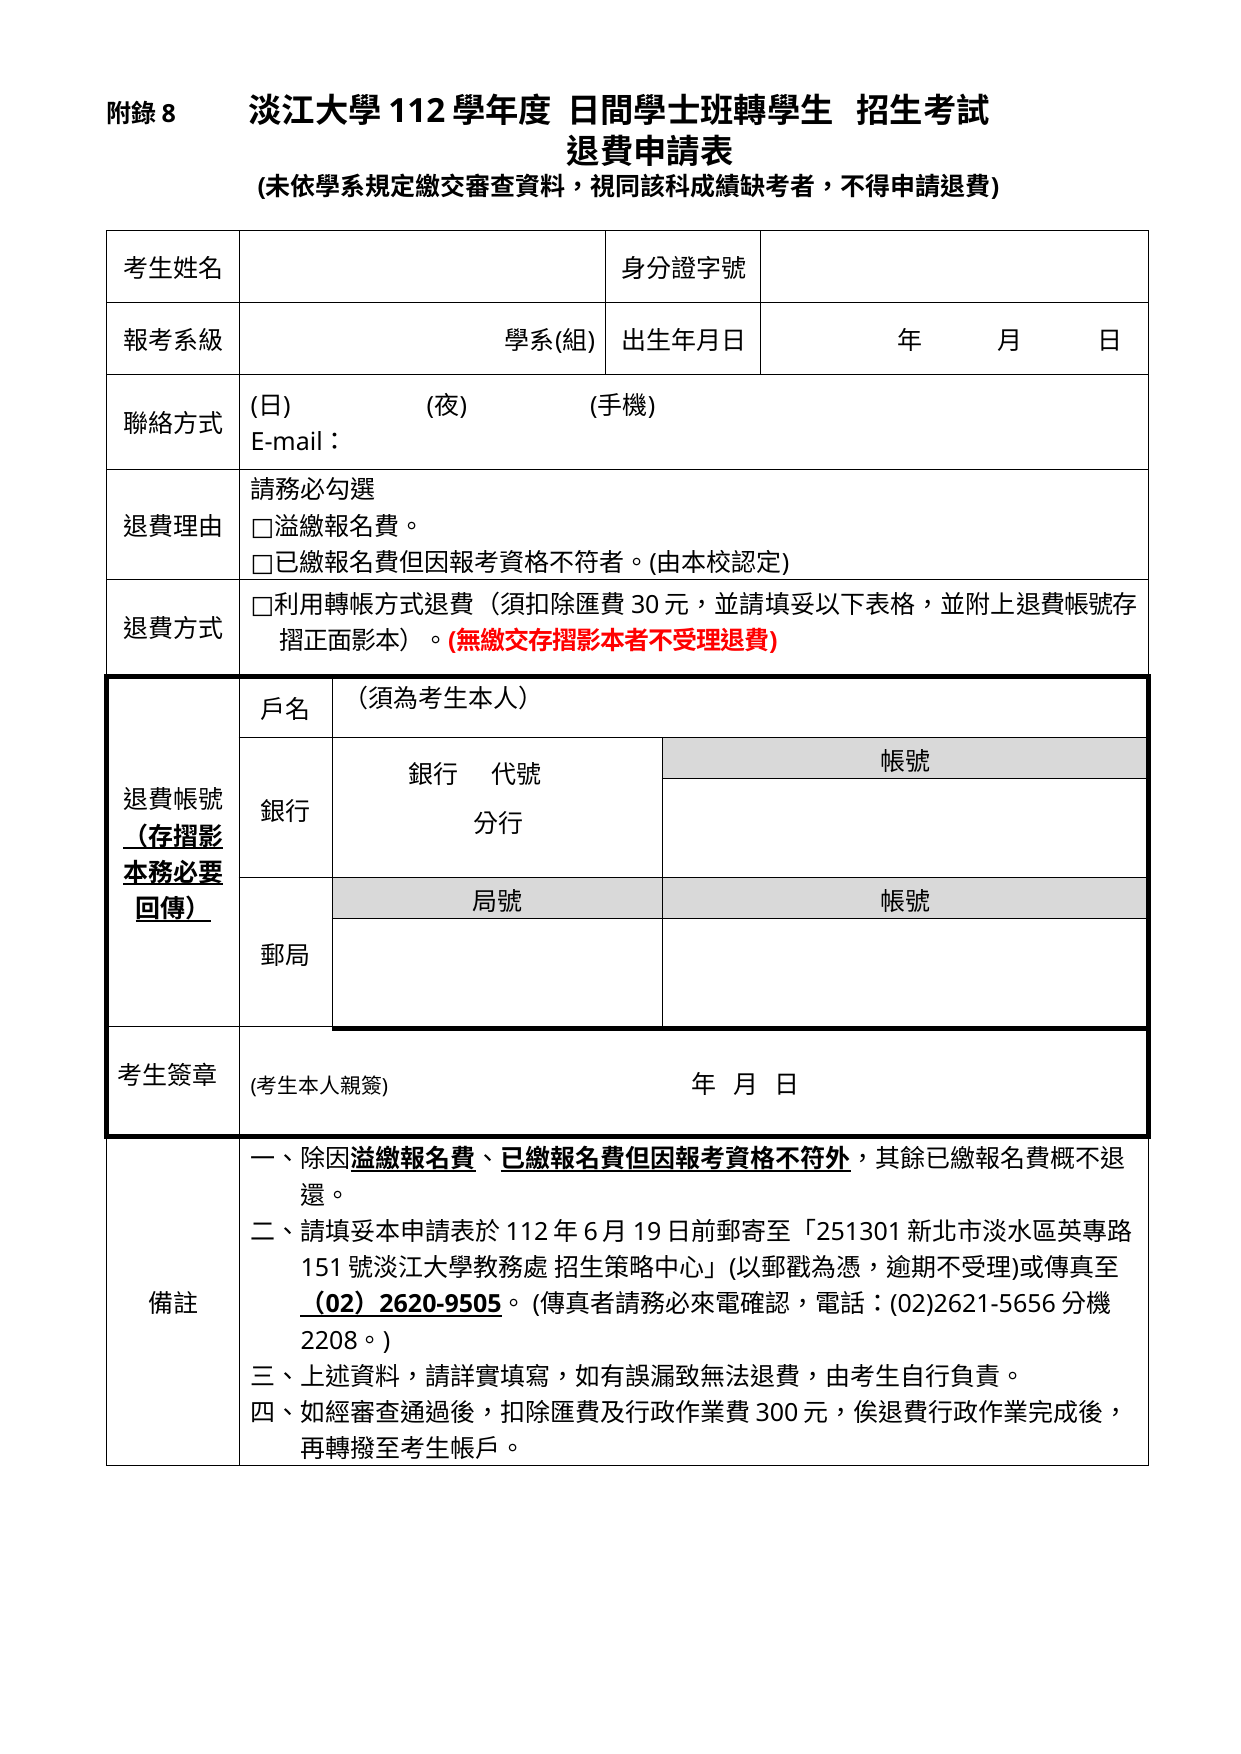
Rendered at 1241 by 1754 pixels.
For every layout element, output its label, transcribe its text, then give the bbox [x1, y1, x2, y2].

table_header [761, 231, 1148, 302]
table_header 身分證字號 [606, 231, 760, 302]
table_cell [333, 919, 662, 1026]
table_cell （須為考生本人） [333, 679, 1146, 737]
table_cell 請務必勾選 □溢繳報名費。 □已繳報名費但因報考資格不符者。(由本校認定) [240, 470, 1148, 579]
table_cell 出生年月日 [606, 303, 760, 373]
table_cell 聯絡方式 [107, 375, 239, 469]
table_header [240, 231, 605, 302]
table_cell 帳號 [663, 738, 1146, 778]
table_cell □利用轉帳方式退費（須扣除匯費30元，並請填妥以下表格，並附上退費帳號存摺正面影本）。(無繳交存摺影本者不受理退費) [240, 580, 1148, 674]
table_cell 退費帳號 （存摺影本務必要回傳） [109, 679, 239, 1026]
table_cell 備註 [107, 1139, 239, 1465]
table_cell 年 月 日 [761, 303, 1148, 373]
table_cell [663, 779, 1146, 877]
table_cell 學系(組) [240, 303, 605, 373]
table_cell 銀行 [240, 738, 332, 877]
text 附錄8 淡江大學112學年度 日間學士班轉學生 招生考試 [106, 89, 1150, 130]
table_cell (日) (夜) (手機) E-mail： [240, 375, 1148, 469]
table_cell [663, 919, 1146, 1026]
table_cell 戶名 [240, 679, 332, 737]
text (未依學系規定繳交審查資料，視同該科成績缺考者，不得申請退費) [106, 172, 1150, 201]
table_cell 帳號 [663, 878, 1146, 918]
table_header 考生姓名 [107, 231, 239, 302]
table_cell 郵局 [240, 878, 332, 1026]
text 退費申請表 [106, 130, 1150, 172]
table_cell 一、除因溢繳報名費、已繳報名費但因報考資格不符外，其餘已繳報名費概不退還。 二、請填妥本申請表於112年6月19日前郵寄至「251301新北市淡水區英專路151號淡江大學教務處 招生策略中心」(以郵戳為憑，逾期不受理)或傳真至（02）2620-9505。 (傳真者請務必來電確認，電話：(02)2621-5656分機2208。) 三、上述資料，請詳實填寫，如有誤漏致無法退費，由考生自行負責。 四、如經審查通過後，扣除匯費及行政作業費300元，俟退費行政作業完成後，再轉撥至考生帳戶。 [240, 1139, 1148, 1465]
table_cell (考生本人親簽) 年 月 日 [240, 1027, 1146, 1134]
table_cell 考生簽章 [109, 1027, 239, 1134]
table_cell 退費理由 [107, 470, 239, 579]
table_cell 銀行 代號 分行 [333, 738, 662, 877]
table_cell 報考系級 [107, 303, 239, 373]
table_cell 局號 [333, 878, 662, 918]
table_cell 退費方式 [107, 580, 239, 674]
